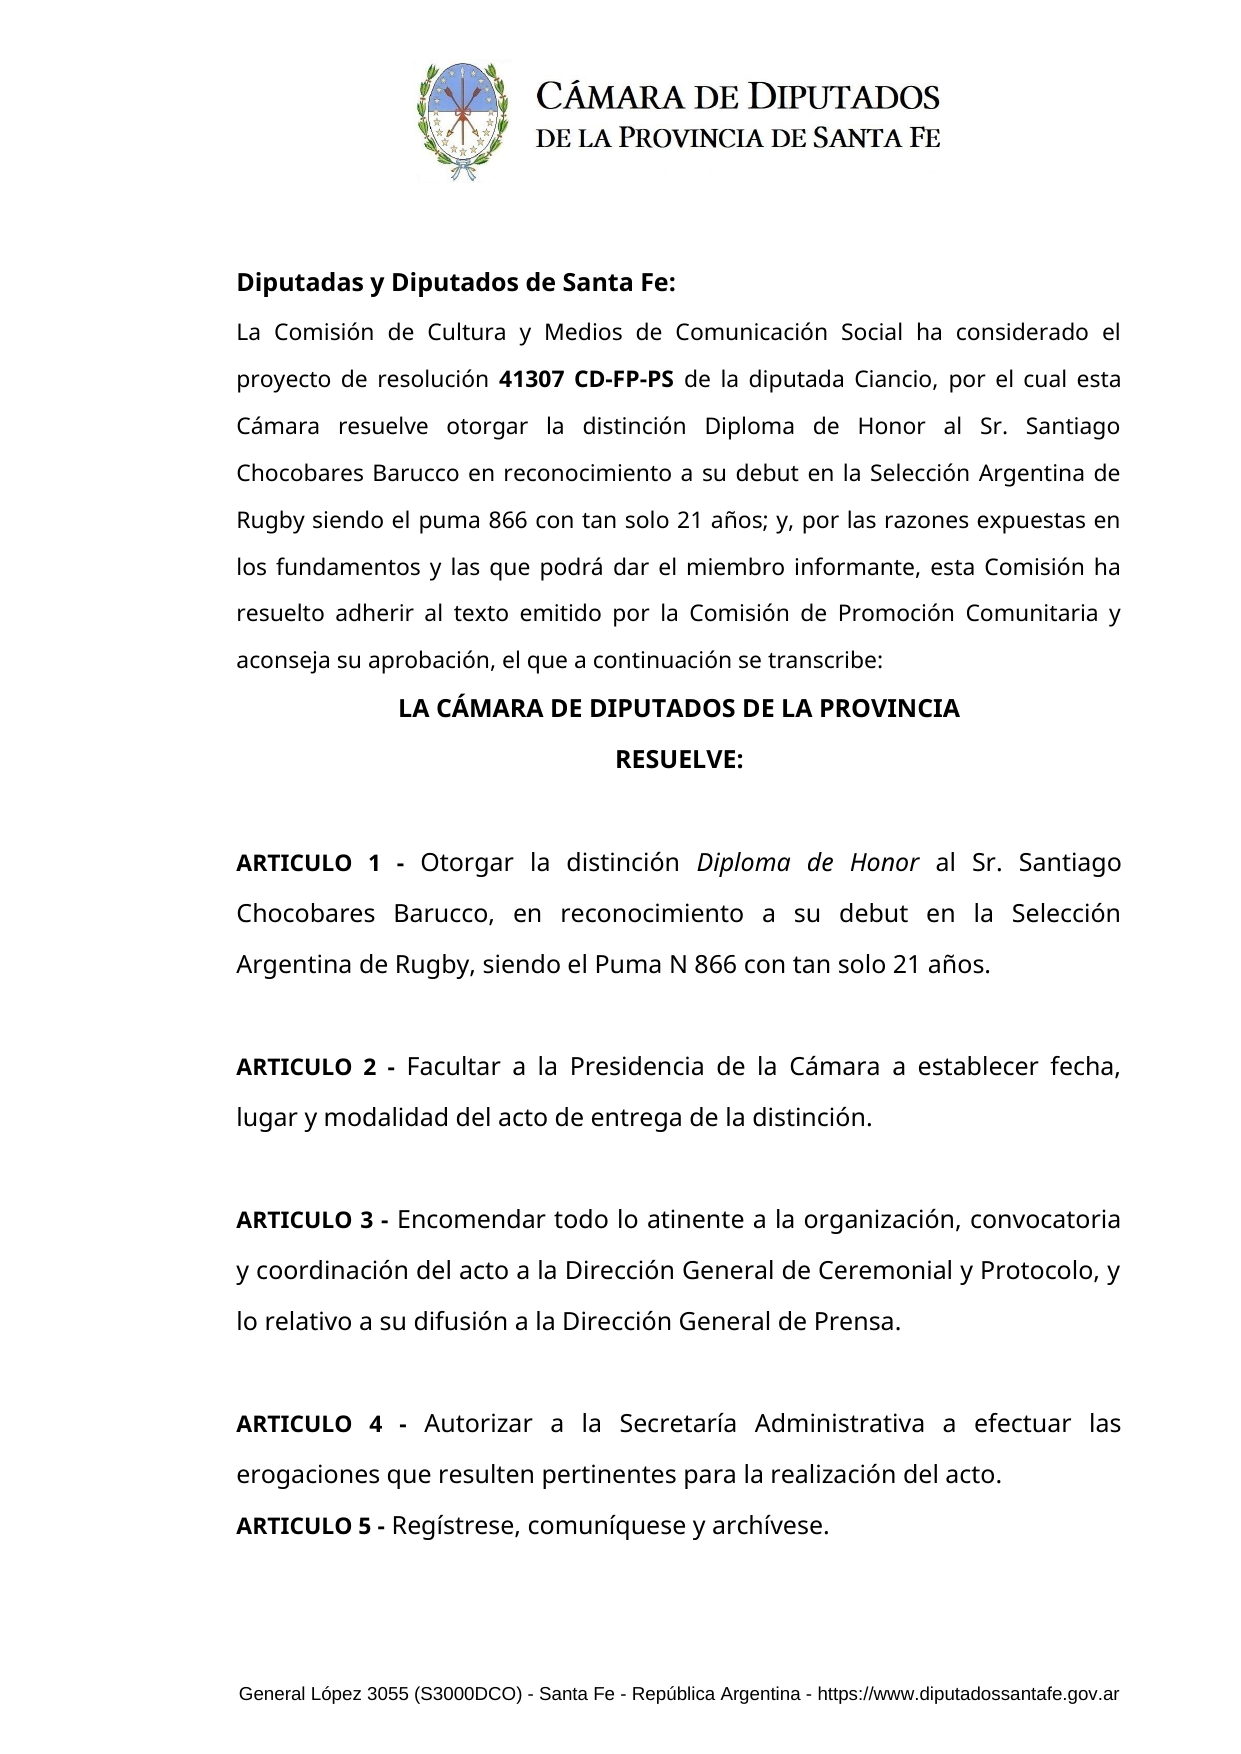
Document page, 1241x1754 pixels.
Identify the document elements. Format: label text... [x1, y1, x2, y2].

text ARTICULO 2 - Facultar a la Presidencia de la Cámara a establecer fecha, lugar y modalidad del acto de entrega de la distinción. [236, 1048, 1122, 1133]
text La Comisión de Cultura y Medios de Comunicación Social ha considerado el proyecto de resolución 41307 CD-FP-PS de la diputada Ciancio, por el cual esta Cámara resuelve otorgar la distinción Diploma de Honor al Sr. Santiago Chocobares Barucco en reconocimiento a su debut en la Selección Argentina de Rugby siendo el puma 866 con tan solo 21 años; y, por las razones expuestas en los fundamentos y las que podrá dar el miembro informante, esta Comisión ha resuelto adherir al texto emitido por la Comisión de Promoción Comunitaria y aconseja su aprobación, el que a continuación se transcribe: [236, 316, 1122, 675]
text ARTICULO 5 - Regístrese, comuníquese y archívese. [236, 1508, 1122, 1542]
text ARTICULO 3 - Encomendar todo lo atinente a la organización, convocatoria y coordinación del acto a la Dirección General de Ceremonial y Protocolo, y lo relativo a su difusión a la Dirección General de Prensa. [236, 1201, 1122, 1338]
text Diputadas y Diputados de Santa Fe: [236, 265, 1122, 299]
text RESUELVE: [236, 742, 1122, 776]
text LA CÁMARA DE DIPUTADOS DE LA PROVINCIA [236, 691, 1122, 725]
text ARTICULO 1 - Otorgar la distinción Diploma de Honor al Sr. Santiago Chocobares Barucco, en reconocimiento a su debut en la Selección Argentina de Rugby, siendo el Puma N 866 con tan solo 21 años. [236, 844, 1122, 980]
text ARTICULO 4 - Autorizar a la Secretaría Administrativa a efectuar las erogaciones que resulten pertinentes para la realización del acto. [236, 1406, 1122, 1491]
picture [413, 59, 945, 183]
